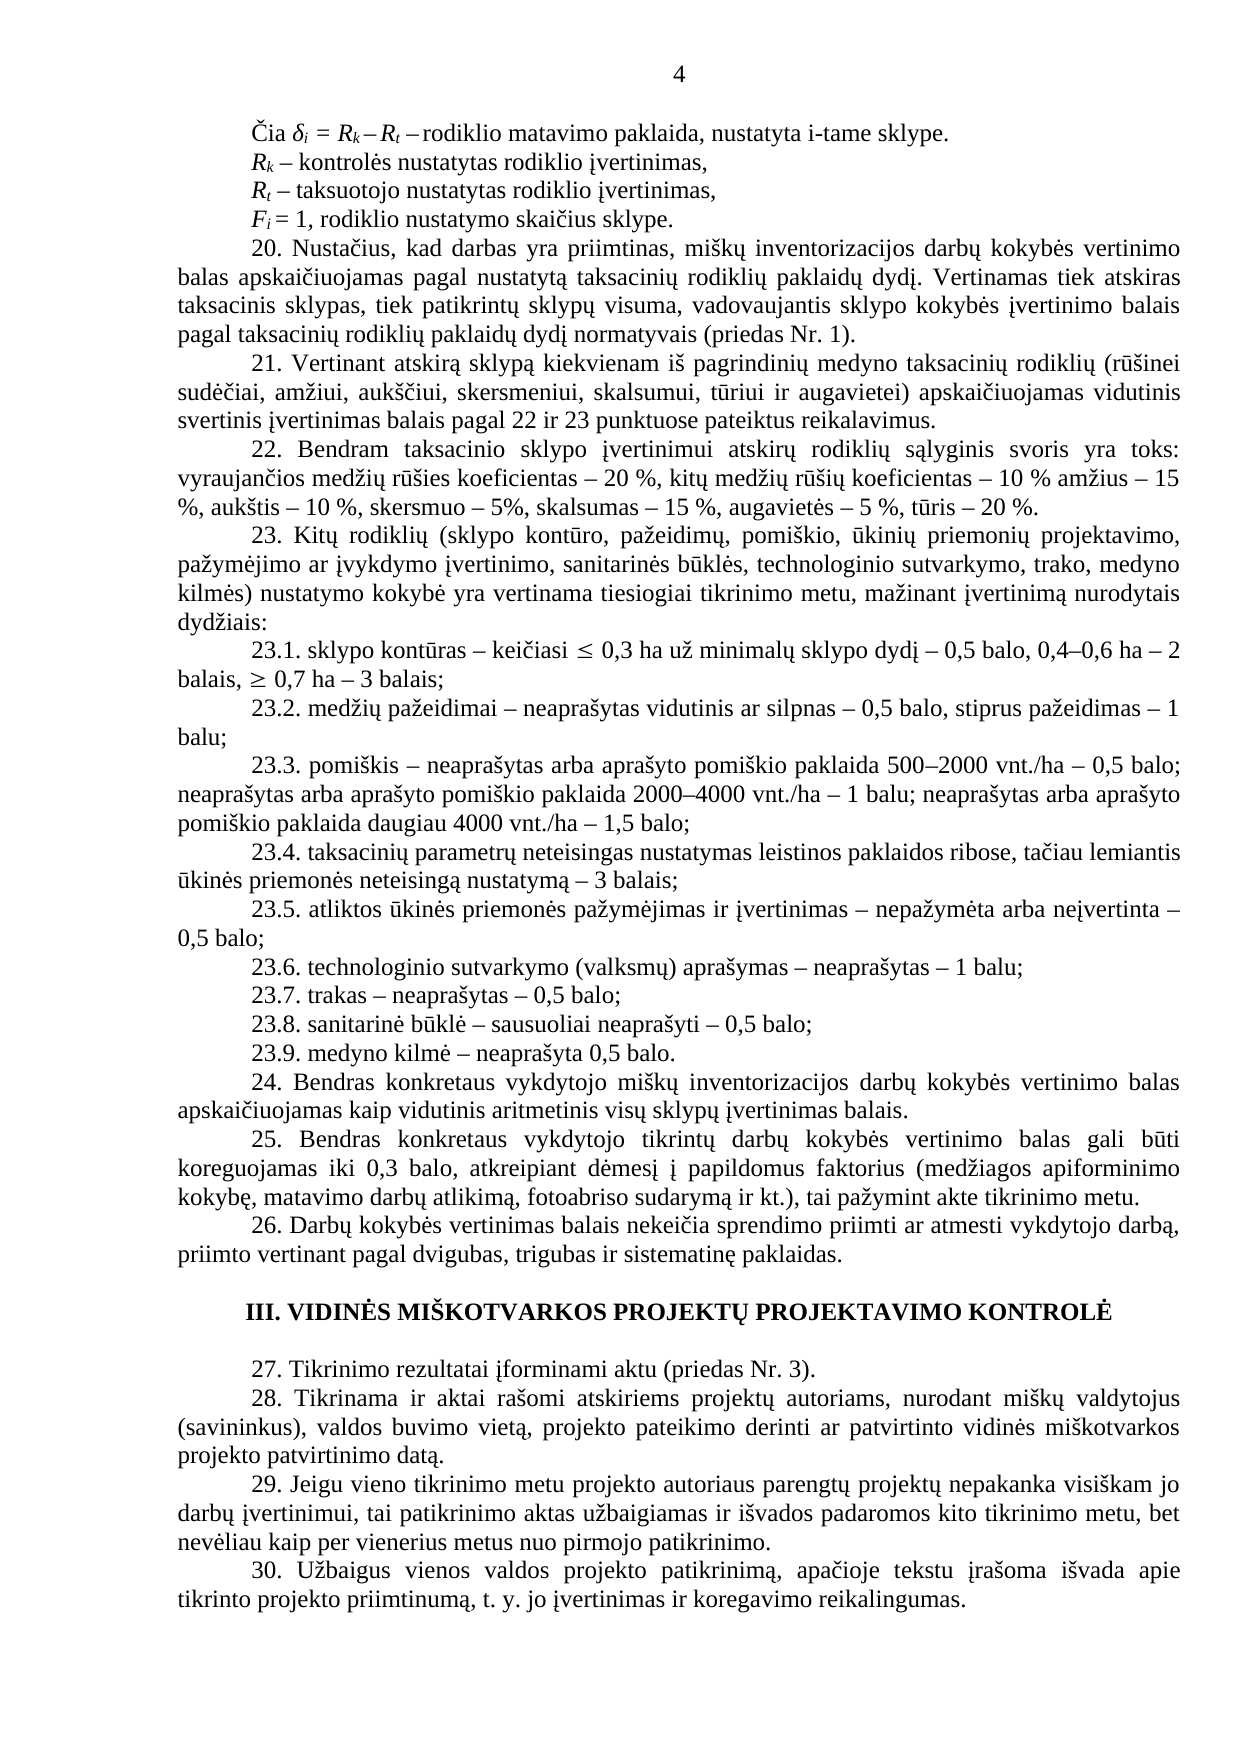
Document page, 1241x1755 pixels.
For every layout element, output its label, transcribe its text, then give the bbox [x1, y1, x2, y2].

text 23.2. medžių pažeidimai – neaprašytas vidutinis ar silpnas – 0,5 balo, stiprus pažeidimas – 1 balu; [177, 693, 1181, 751]
text 29. Jeigu vieno tikrinimo metu projekto autoriaus parengtų projektų nepakanka visiškam jo darbų įvertinimui, tai patikrinimo aktas užbaigiamas ir išvados padaromos kito tikrinimo metu, bet nevėliau kaip per vienerius metus nuo pirmojo patikrinimo. [177, 1469, 1181, 1556]
text 23. Kitų rodiklių (sklypo kontūro, pažeidimų, pomiškio, ūkinių priemonių projektavimo, pažymėjimo ar įvykdymo įvertinimo, sanitarinės būklės, technologinio sutvarkymo, trako, medyno kilmės) nustatymo kokybė yra vertinama tiesiogiai tikrinimo metu, mažinant įvertinimą nurodytais dydžiais: [177, 521, 1181, 636]
text Rk – kontrolės nustatytas rodiklio įvertinimas, [177, 147, 1181, 176]
text 25. Bendras konkretaus vykdytojo tikrintų darbų kokybės vertinimo balas gali būti koreguojamas iki 0,3 balo, atkreipiant dėmesį į papildomus faktorius (medžiagos apiforminimo kokybę, matavimo darbų atlikimą, fotoabriso sudarymą ir kt.), tai pažymint akte tikrinimo metu. [177, 1124, 1181, 1211]
text 30. Užbaigus vienos valdos projekto patikrinimą, apačioje tekstu įrašoma išvada apie tikrinto projekto priimtinumą, t. y. jo įvertinimas ir koregavimo reikalingumas. [177, 1556, 1181, 1613]
text 23.3. pomiškis – neaprašytas arba aprašyto pomiškio paklaida 500–2000 vnt./ha – 0,5 balo; neaprašytas arba aprašyto pomiškio paklaida 2000–4000 vnt./ha – 1 balu; neaprašytas arba aprašyto pomiškio paklaida daugiau 4000 vnt./ha – 1,5 balo; [177, 751, 1181, 837]
text 28. Tikrinama ir aktai rašomi atskiriems projektų autoriams, nurodant miškų valdytojus (savininkus), valdos buvimo vietą, projekto pateikimo derinti ar patvirtinto vidinės miškotvarkos projekto patvirtinimo datą. [177, 1383, 1181, 1469]
text 22. Bendram taksacinio sklypo įvertinimui atskirų rodiklių sąlyginis svoris yra toks: vyraujančios medžių rūšies koeficientas – 20 %, kitų medžių rūšių koeficientas – 10 % amžius – 15 %, aukštis – 10 %, skersmuo – 5%, skalsumas – 15 %, augavietės – 5 %, tūris – 20 %. [177, 434, 1181, 521]
text 23.9. medyno kilmė – neaprašyta 0,5 balo. [177, 1038, 1181, 1067]
text 23.6. technologinio sutvarkymo (valksmų) aprašymas – neaprašytas – 1 balu; [177, 952, 1181, 981]
text 23.4. taksacinių parametrų neteisingas nustatymas leistinos paklaidos ribose, tačiau lemiantis ūkinės priemonės neteisingą nustatymą – 3 balais; [177, 837, 1181, 894]
text 23.1. sklypo kontūras – keičiasi  0,3 ha už minimalų sklypo dydį – 0,5 balo, 0,4–0,6 ha – 2 balais,  0,7 ha – 3 balais; [177, 636, 1181, 693]
text 21. Vertinant atskirą sklypą kiekvienam iš pagrindinių medyno taksacinių rodiklių (rūšinei sudėčiai, amžiui, aukščiui, skersmeniui, skalsumui, tūriui ir augavietei) apskaičiuojamas vidutinis svertinis įvertinimas balais pagal 22 ir 23 punktuose pateiktus reikalavimus. [177, 348, 1181, 434]
text 20. Nustačius, kad darbas yra priimtinas, miškų inventorizacijos darbų kokybės vertinimo balas apskaičiuojamas pagal nustatytą taksacinių rodiklių paklaidų dydį. Vertinamas tiek atskiras taksacinis sklypas, tiek patikrintų sklypų visuma, vadovaujantis sklypo kokybės įvertinimo balais pagal taksacinių rodiklių paklaidų dydį normatyvais (priedas Nr. 1). [177, 233, 1181, 348]
text III. VIDINĖS MIŠKOTVARKOS PROJEKTŲ PROJEKTAVIMO KONTROLĖ [177, 1297, 1181, 1326]
text Čia δi = Rk – Rt – rodiklio matavimo paklaida, nustatyta i-tame sklype. [177, 118, 1181, 147]
text 26. Darbų kokybės vertinimas balais nekeičia sprendimo priimti ar atmesti vykdytojo darbą, priimto vertinant pagal dvigubas, trigubas ir sistematinę paklaidas. [177, 1211, 1181, 1268]
text 23.5. atliktos ūkinės priemonės pažymėjimas ir įvertinimas – nepažymėta arba neįvertinta – 0,5 balo; [177, 894, 1181, 952]
text 27. Tikrinimo rezultatai įforminami aktu (priedas Nr. 3). [177, 1354, 1181, 1383]
text Fi = 1, rodiklio nustatymo skaičius sklype. [177, 204, 1181, 233]
text 23.7. trakas – neaprašytas – 0,5 balo; [177, 981, 1181, 1009]
text Rt – taksuotojo nustatytas rodiklio įvertinimas, [177, 176, 1181, 204]
text 24. Bendras konkretaus vykdytojo miškų inventorizacijos darbų kokybės vertinimo balas apskaičiuojamas kaip vidutinis aritmetinis visų sklypų įvertinimas balais. [177, 1067, 1181, 1124]
text 23.8. sanitarinė būklė – sausuoliai neaprašyti – 0,5 balo; [177, 1009, 1181, 1038]
